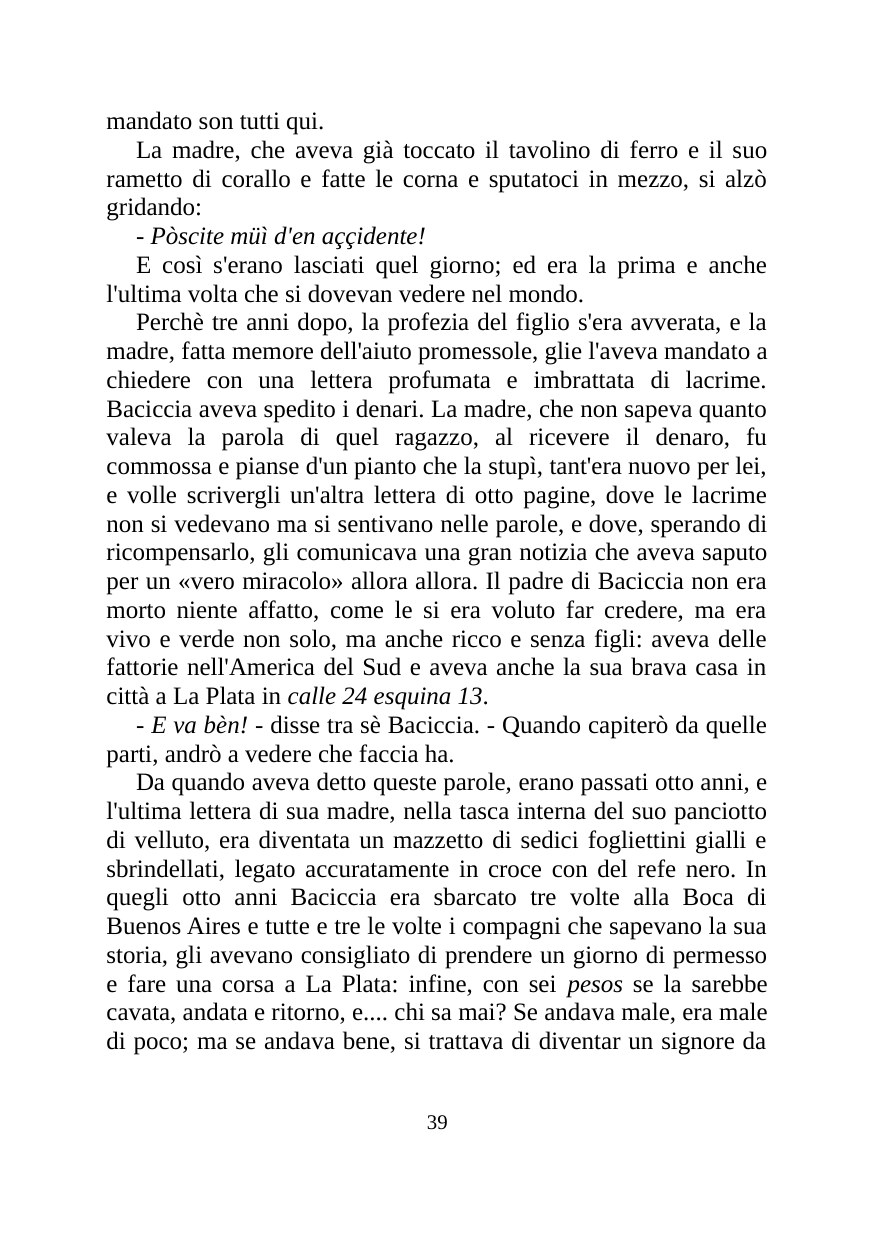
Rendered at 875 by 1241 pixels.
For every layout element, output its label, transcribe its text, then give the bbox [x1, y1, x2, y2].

text E così s'erano lasciati quel giorno; ed era la prima e anche l'ultima volta che si dovevan vedere nel mondo. [106, 250, 768, 307]
text Perchè tre anni dopo, la profezia del figlio s'era avverata, e la madre, fatta memore dell'aiuto promessole, glie l'aveva mandato a chiedere con una lettera profumata e imbrattata di lacrime. Baciccia aveva spedito i denari. La madre, che non sapeva quanto valeva la parola di quel ragazzo, al ricevere il denaro, fu commossa e pianse d'un pianto che la stupì, tant'era nuovo per lei, e volle scrivergli un'altra lettera di otto pagine, dove le lacrime non si vedevano ma si sentivano nelle parole, e dove, sperando di ricompensarlo, gli comunicava una gran notizia che aveva saputo per un «vero miracolo» allora allora. Il padre di Baciccia non era morto niente affatto, come le si era voluto far credere, ma era vivo e verde non solo, ma anche ricco e senza figli: aveva delle fattorie nell'America del Sud e aveva anche la sua brava casa in città a La Plata in calle 24 esquina 13. [106, 307, 768, 710]
text La madre, che aveva già toccato il tavolino di ferro e il suo rametto di corallo e fatte le corna e sputatoci in mezzo, si alzò gridando: [106, 135, 768, 221]
text mandato son tutti qui. [106, 106, 768, 135]
text - E va bèn! - disse tra sè Baciccia. - Quando capiterò da quelle parti, andrò a vedere che faccia ha. [106, 710, 768, 767]
text Da quando aveva detto queste parole, erano passati otto anni, e l'ultima lettera di sua madre, nella tasca interna del suo panciotto di velluto, era diventata un mazzetto di sedici fogliettini gialli e sbrindellati, legato accuratamente in croce con del refe nero. In quegli otto anni Baciccia era sbarcato tre volte alla Boca di Buenos Aires e tutte e tre le volte i compagni che sapevano la sua storia, gli avevano consigliato di prendere un giorno di permesso e fare una corsa a La Plata: infine, con sei pesos se la sarebbe cavata, andata e ritorno, e.... chi sa mai? Se andava male, era male di poco; ma se andava bene, si trattava di diventar un signore da [106, 767, 768, 1055]
text - Pòscite müì d'en aççidente! [106, 221, 768, 250]
